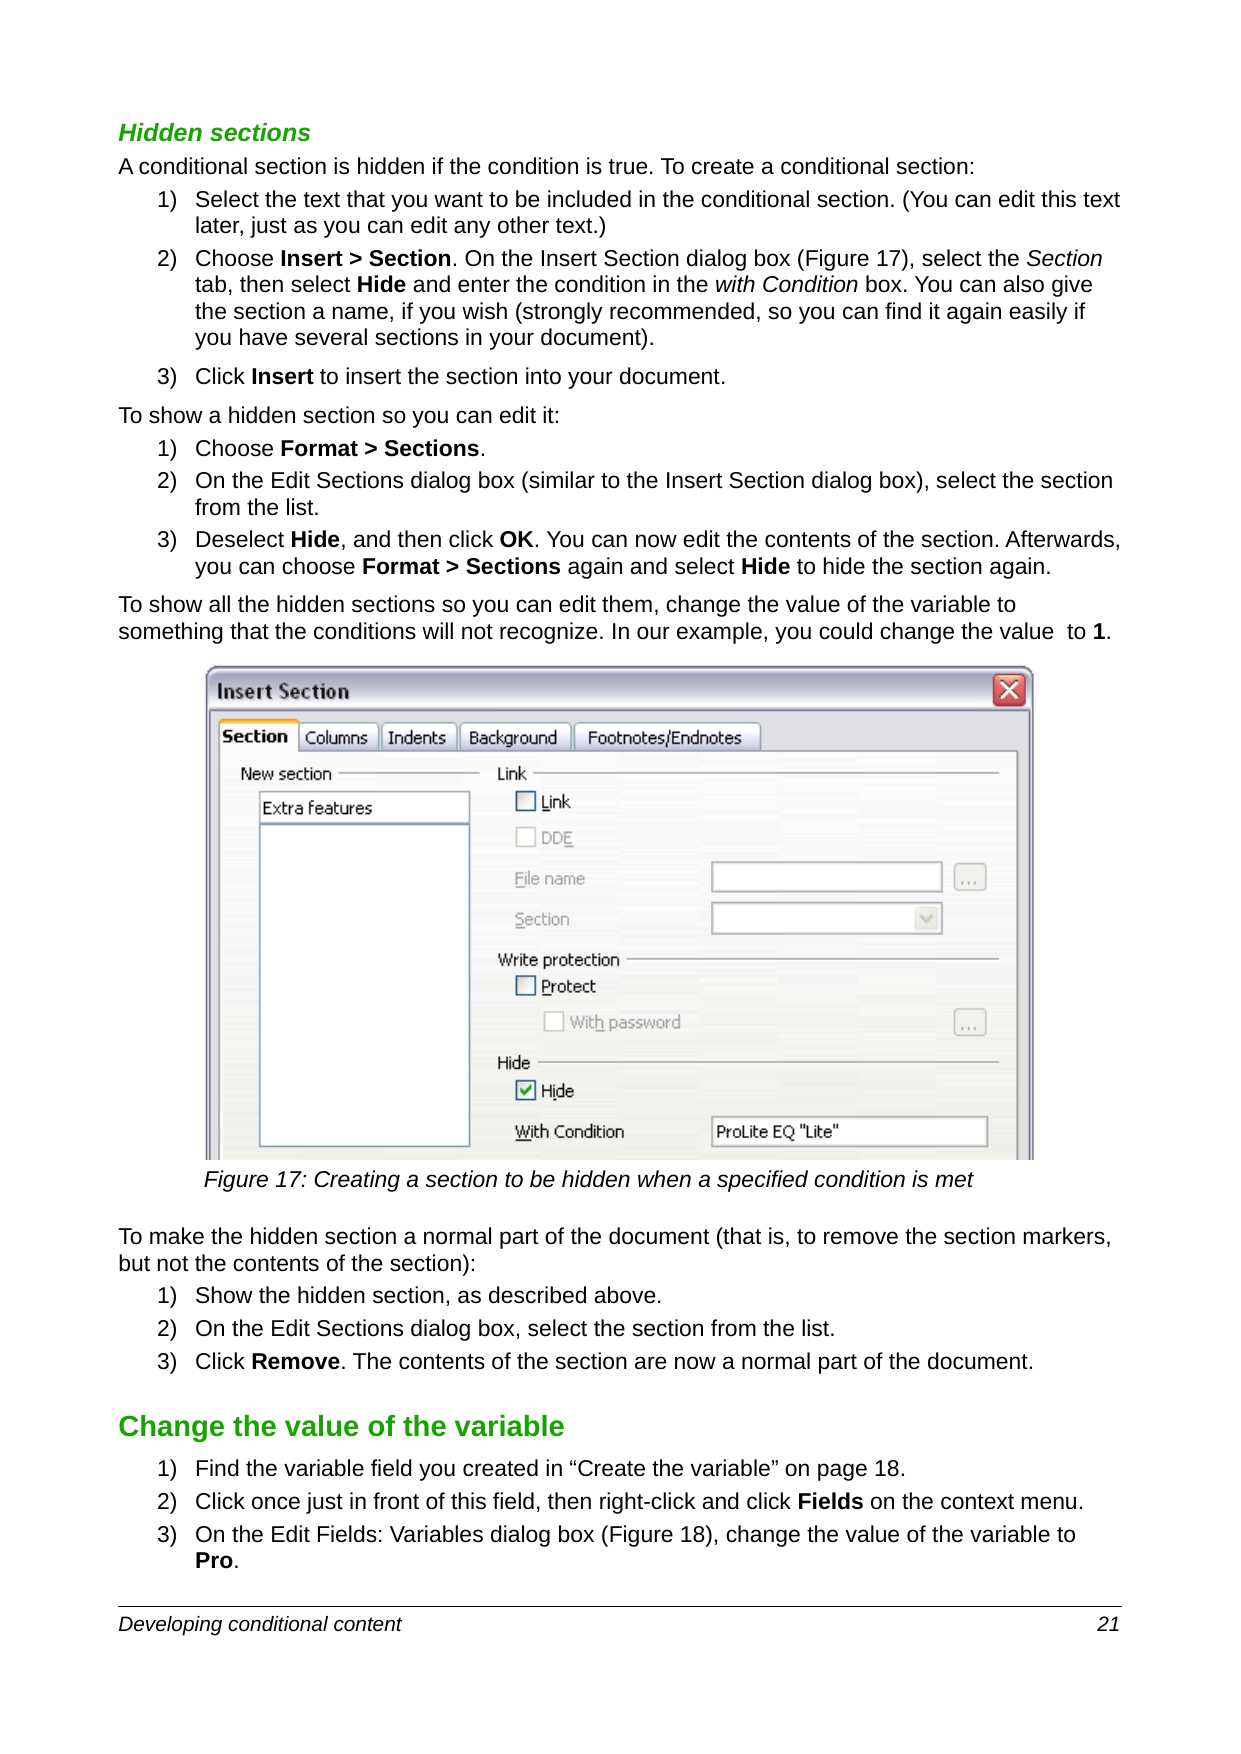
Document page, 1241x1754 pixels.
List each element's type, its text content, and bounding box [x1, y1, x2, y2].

list On the Edit Fields: Variables dialog box (Figure 18), change the value of the variable to Pro. [177, 1521, 1122, 1573]
list A conditional section is hidden if the condition is true. To create a conditional section: [118, 153, 1122, 180]
list On the Edit Sections dialog box (similar to the Insert Section dialog box), select the section from the list. [177, 467, 1122, 520]
list Select the text that you want to be included in the conditional section. (You can edit this text later, just as you can edit any other text.) [177, 186, 1122, 239]
list Click Insert to insert the section into your document. [177, 363, 1122, 389]
list Click Remove. The contents of the section are now a normal part of the document. [177, 1348, 1122, 1374]
list Click once just in front of this field, then right-click and click Fields on the context menu. [177, 1488, 1122, 1514]
list On the Edit Sections dialog box, select the section from the list. [177, 1315, 1122, 1341]
list Choose Insert > Section. On the Insert Section dialog box (Figure 17), select the Section tab, then select Hide and enter the condition in the with Condition box. You can also give the section a name, if you wish (strongly recommended, so you can find it again easily if you have several sections in your document). [177, 245, 1122, 351]
list Choose Format > Sections. [177, 435, 1122, 461]
list To show all the hidden sections so you can edit them, change the value of the variable to something that the conditions will not recognize. In our example, you could change the value to 1. [118, 591, 1122, 644]
list Find the variable field you created in “Create the variable” on page 18. [177, 1455, 1122, 1482]
picture [203, 663, 1037, 1160]
list To make the hidden section a normal part of the document (that is, to remove the section markers, but not the contents of the section): [118, 1223, 1122, 1276]
list Show the hidden section, as described above. [177, 1282, 1122, 1309]
list Deselect Hide, and then click OK. You can now edit the contents of the section. Afterwards, you can choose Format > Sections again and select Hide to hide the section again. [177, 526, 1122, 579]
list To show a hidden section so you can edit it: [118, 402, 1122, 428]
text Figure 17: Creating a section to be hidden when a specified condition is met [204, 1166, 1036, 1193]
subtitle Hidden sections [118, 118, 1122, 147]
subtitle Change the value of the variable [118, 1409, 1122, 1443]
